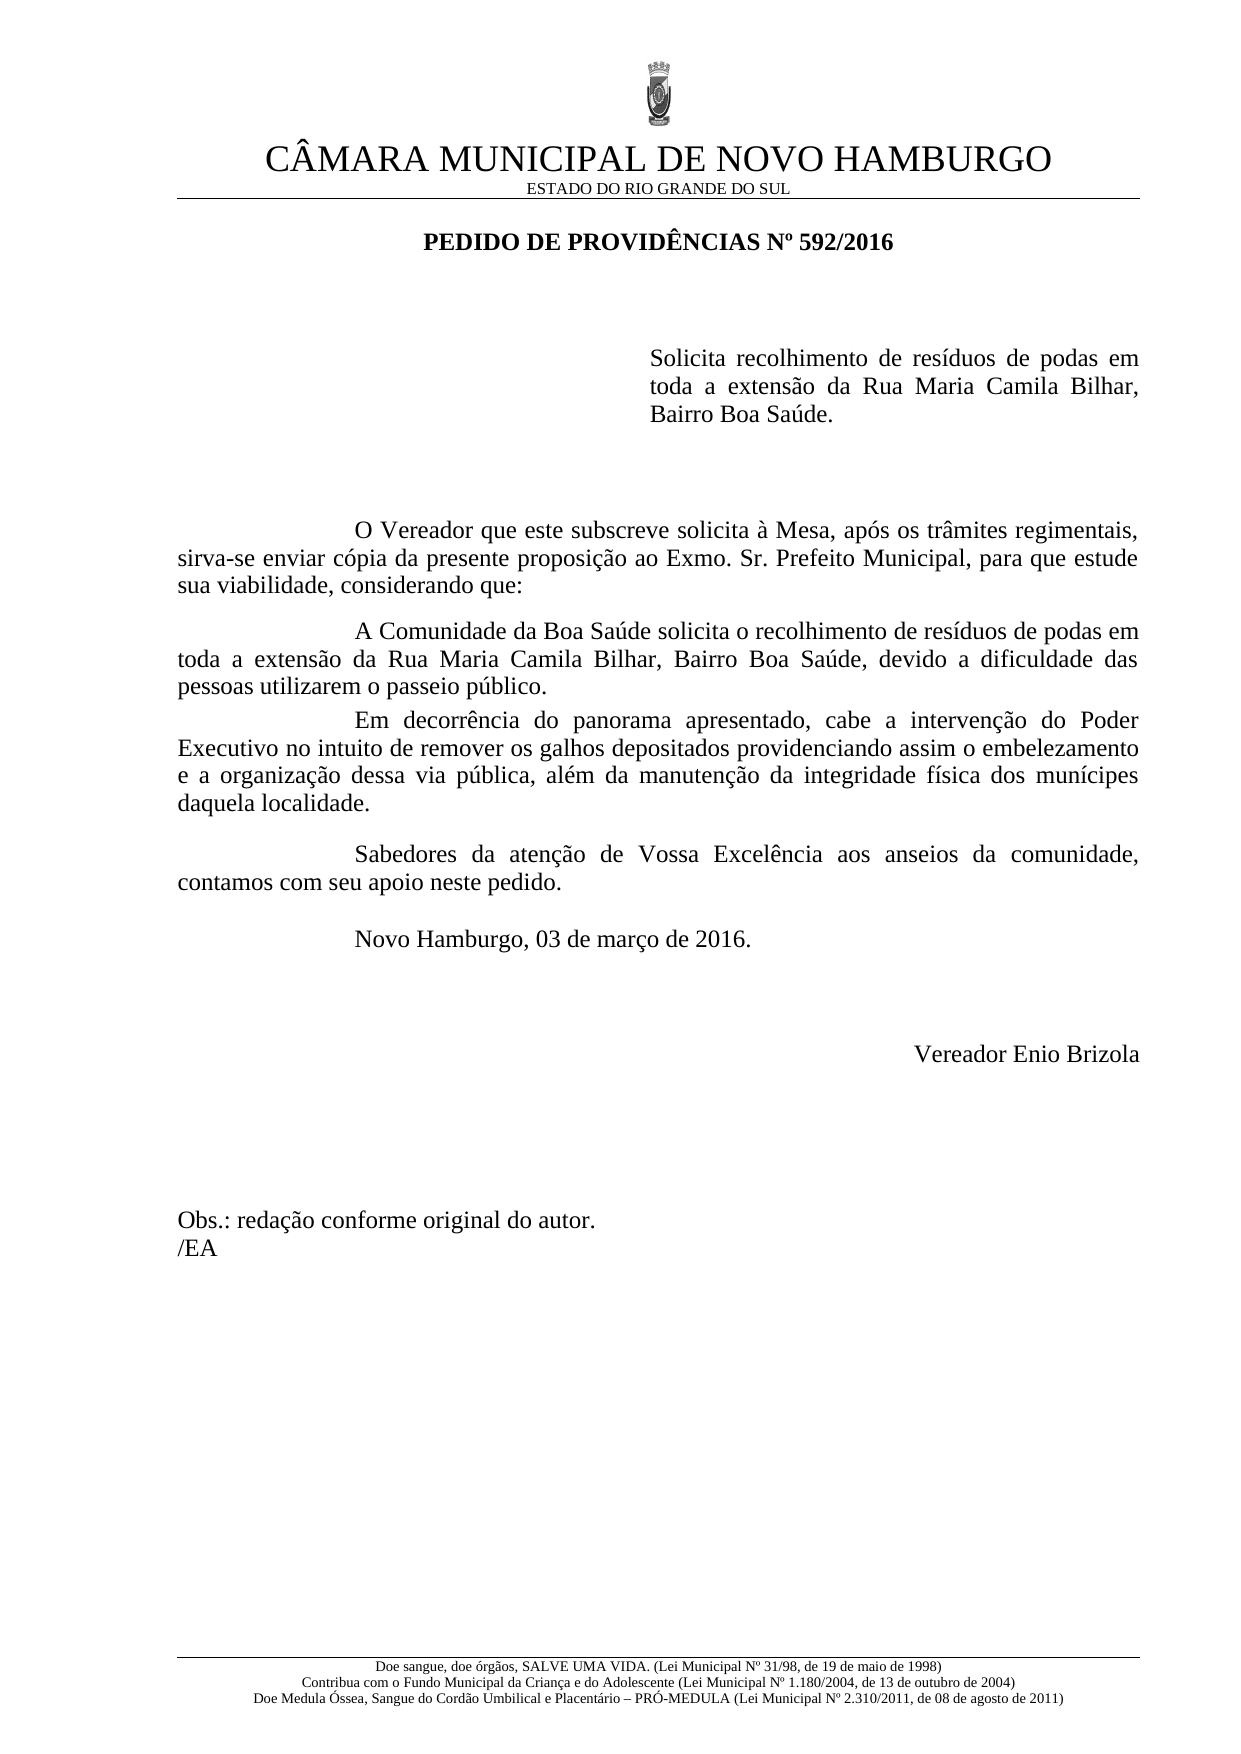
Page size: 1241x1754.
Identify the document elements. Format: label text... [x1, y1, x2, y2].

text /EA [177, 1234, 1140, 1262]
text O Vereador que este subscreve solicita à Mesa, após os trâmites regimentais, sirva-se enviar cópia da presente proposição ao Exmo. Sr. Prefeito Municipal, para que estude sua viabilidade, considerando que: [177, 516, 1140, 599]
text Sabedores da atenção de Vossa Excelência aos anseios da comunidade, contamos com seu apoio neste pedido. [177, 841, 1140, 896]
text A Comunidade da Boa Saúde solicita o recolhimento de resíduos de podas em toda a extensão da Rua Maria Camila Bilhar, Bairro Boa Saúde, devido a dificuldade das pessoas utilizarem o passeio público. [177, 617, 1140, 700]
text Novo Hamburgo, 03 de março de 2016. [177, 926, 1140, 953]
text Em decorrência do panorama apresentado, cabe a intervenção do Poder Executivo no intuito de remover os galhos depositados providenciando assim o embelezamento e a organização dessa via pública, além da manutenção da integridade física dos munícipes daquela localidade. [177, 706, 1140, 817]
text Vereador Enio Brizola [177, 1040, 1140, 1068]
text Solicita recolhimento de resíduos de podas em toda a extensão da Rua Maria Camila Bilhar, Bairro Boa Saúde. [649, 344, 1140, 428]
text Obs.: redação conforme original do autor. [177, 1206, 1140, 1234]
text PEDIDO DE PROVIDÊNCIAS Nº 592/2016 [177, 228, 1140, 256]
